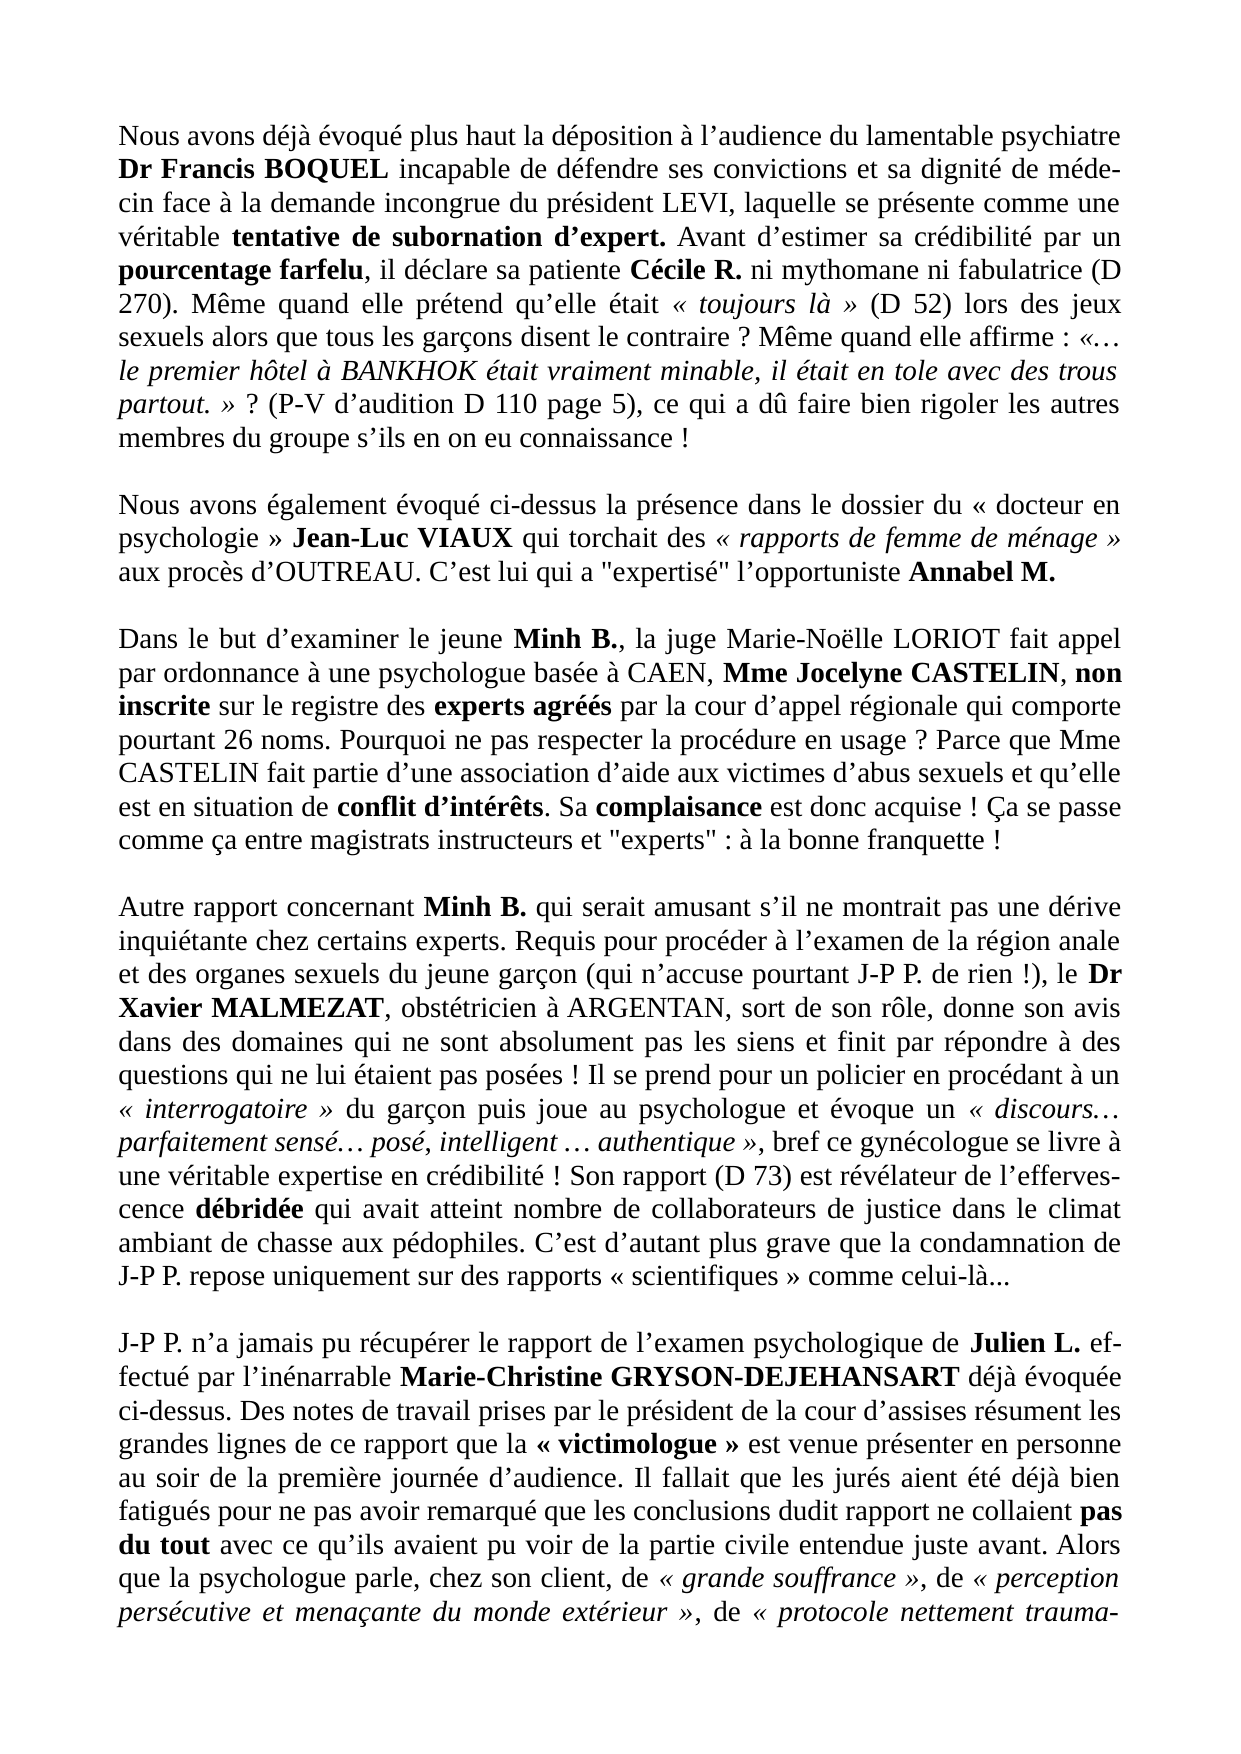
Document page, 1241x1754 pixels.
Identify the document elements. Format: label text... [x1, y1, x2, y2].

text Autre rapport concernant Minh B. qui serait amusant s’il ne montrait pas une dérive inquiétante chez certains experts. Requis pour procéder à l’examen de la région anale et des organes sexuels du jeune garçon (qui n’accuse pourtant J-P P. de rien !), le Dr Xavier MALMEZAT, obstétricien à ARGENTAN, sort de son rôle, donne son avis dans des domaines qui ne sont absolument pas les siens et finit par répondre à des questions qui ne lui étaient pas posées ! Il se prend pour un policier en procédant à un « interrogatoire » du garçon puis joue au psychologue et évoque un « discours… parfaitement sensé… posé, intelligent … authentique », bref ce gynécologue se livre à une véritable expertise en crédibilité ! Son rapport (D 73) est révélateur de l’efferves- cence débridée qui avait atteint nombre de collaborateurs de justice dans le climat ambiant de chasse aux pédophiles. C’est d’autant plus grave que la condamnation de J-P P. repose uniquement sur des rapports « scientifiques » comme celui-là... [118, 889, 1122, 1292]
text Nous avons également évoqué ci-dessus la présence dans le dossier du « docteur en psychologie » Jean-Luc VIAUX qui torchait des « rapports de femme de ménage » aux procès d’OUTREAU. C’est lui qui a "expertisé" l’opportuniste Annabel M. [118, 487, 1122, 588]
text Nous avons déjà évoqué plus haut la déposition à l’audience du lamentable psychiatre Dr Francis BOQUEL incapable de défendre ses convictions et sa dignité de méde- cin face à la demande incongrue du président LEVI, laquelle se présente comme une véritable tentative de subornation d’expert. Avant d’estimer sa crédibilité par un pourcentage farfelu, il déclare sa patiente Cécile R. ni mythomane ni fabulatrice (D 270). Même quand elle prétend qu’elle était « toujours là » (D 52) lors des jeux sexuels alors que tous les garçons disent le contraire ? Même quand elle affirme : «… le premier hôtel à BANKHOK était vraiment minable, il était en tole avec des trous partout. » ? (P-V d’audition D 110 page 5), ce qui a dû faire bien rigoler les autres membres du groupe s’ils en on eu connaissance ! [118, 118, 1122, 453]
text J-P P. n’a jamais pu récupérer le rapport de l’examen psychologique de Julien L. ef-fectué par l’inénarrable Marie-Christine GRYSON-DEJEHANSART déjà évoquée ci-dessus. Des notes de travail prises par le président de la cour d’assises résument les grandes lignes de ce rapport que la « victimologue » est venue présenter en personne au soir de la première journée d’audience. Il fallait que les jurés aient été déjà bien fatigués pour ne pas avoir remarqué que les conclusions dudit rapport ne collaient pas du tout avec ce qu’ils avaient pu voir de la partie civile entendue juste avant. Alors que la psychologue parle, chez son client, de « grande souffrance », de « perception persécutive et menaçante du monde extérieur », de « protocole nettement trauma- [118, 1326, 1122, 1627]
text Dans le but d’examiner le jeune Minh B., la juge Marie-Noëlle LORIOT fait appel par ordonnance à une psychologue basée à CAEN, Mme Jocelyne CASTELIN, non inscrite sur le registre des experts agréés par la cour d’appel régionale qui comporte pourtant 26 noms. Pourquoi ne pas respecter la procédure en usage ? Parce que Mme CASTELIN fait partie d’une association d’aide aux victimes d’abus sexuels et qu’elle est en situation de conflit d’intérêts. Sa complaisance est donc acquise ! Ça se passe comme ça entre magistrats instructeurs et "experts" : à la bonne franquette ! [118, 621, 1122, 856]
